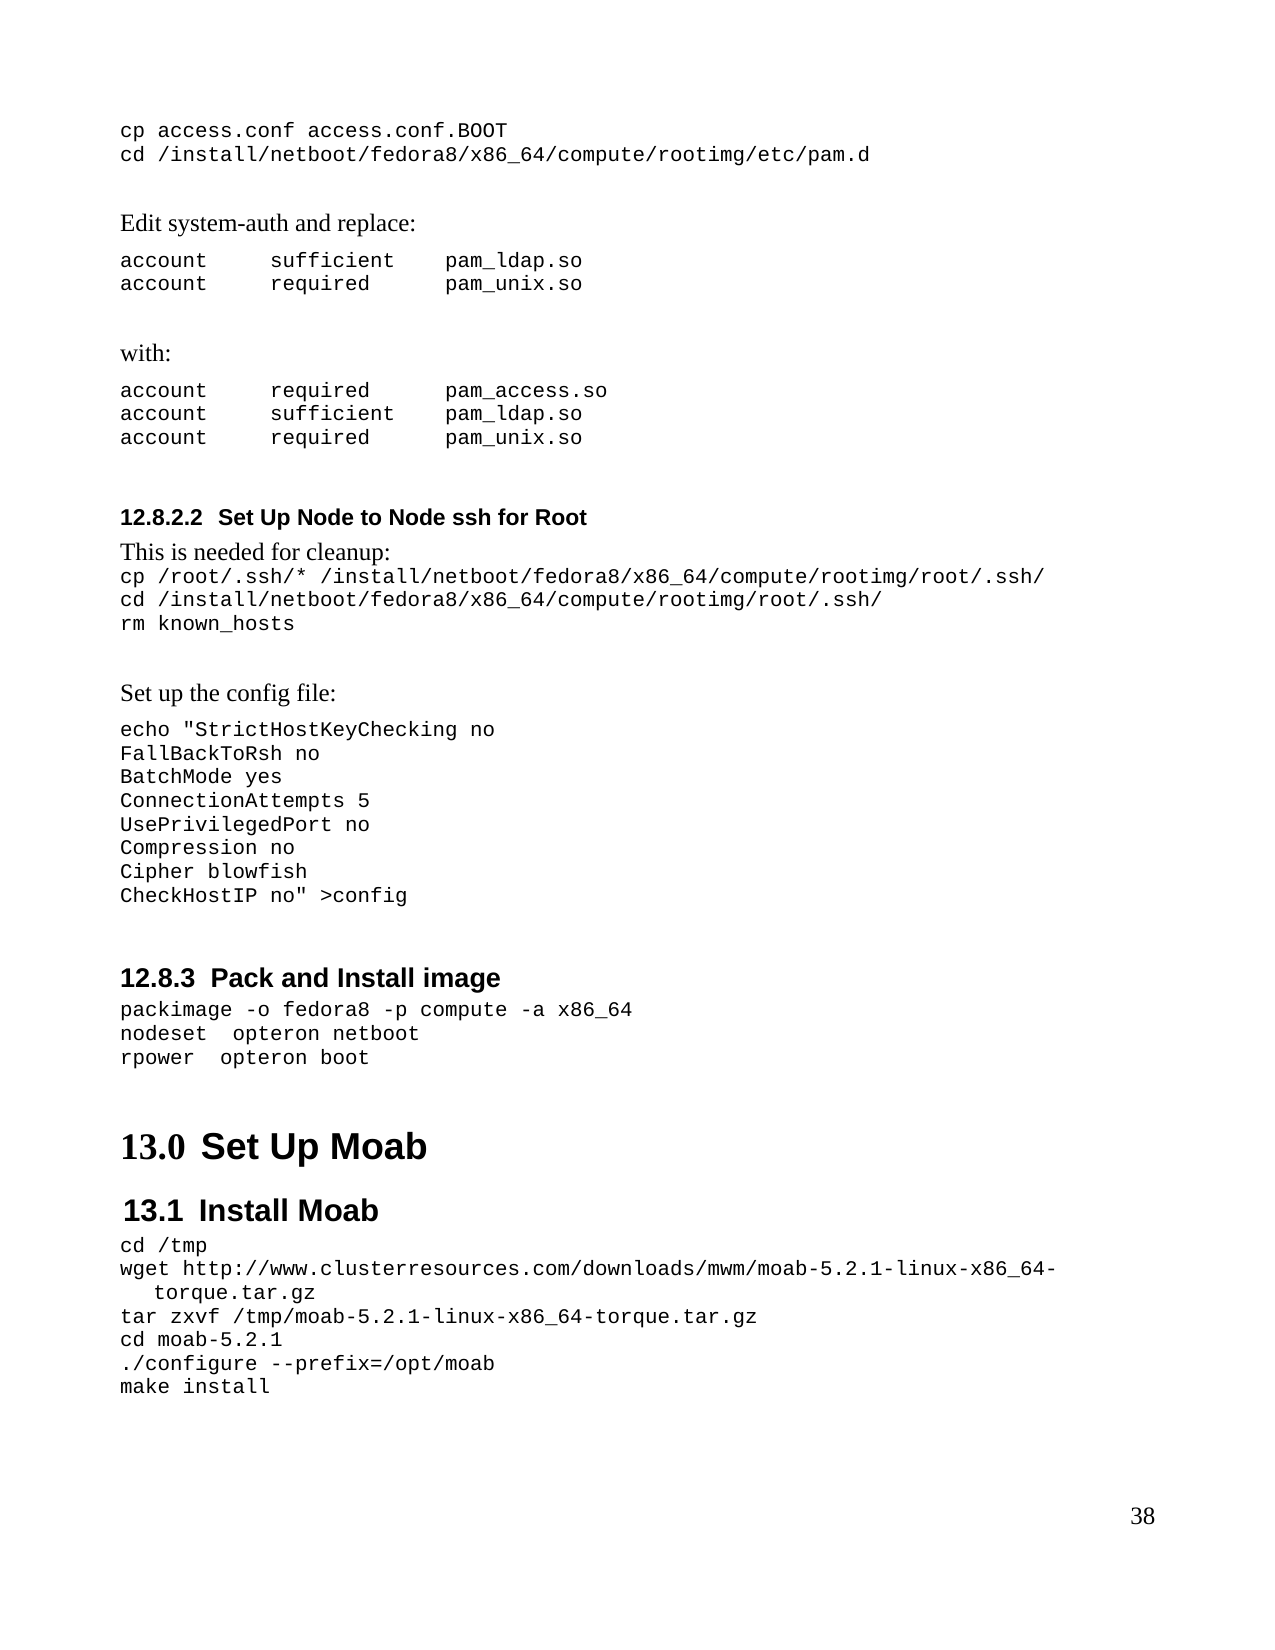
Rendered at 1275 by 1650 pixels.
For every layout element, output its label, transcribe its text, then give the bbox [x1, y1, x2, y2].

text cd /tmp [120, 1235, 1155, 1258]
text cd /install/netboot/fedora8/x86_64/compute/rootimg/etc/pam.d [120, 144, 1155, 167]
text cp access.conf access.conf.BOOT [120, 120, 1155, 144]
text account required pam_unix.so [120, 427, 1155, 451]
text account required pam_unix.so [120, 273, 1155, 297]
text packimage -o fedora8 -p compute -a x86_64 [120, 999, 1155, 1023]
text account required pam_access.so [120, 379, 1155, 403]
subtitle Set Up Moab [120, 1124, 1155, 1167]
text Compression no [120, 837, 1155, 861]
text account sufficient pam_ldap.so [120, 403, 1155, 427]
text cd /install/netboot/fedora8/x86_64/compute/rootimg/root/.ssh/ [120, 589, 1155, 613]
text ConnectionAttempts 5 [120, 790, 1155, 814]
text Edit system-auth and replace: [120, 208, 1155, 237]
text nodeset opteron netboot [120, 1023, 1155, 1047]
text rm known_hosts [120, 613, 1155, 637]
text rpower opteron boot [120, 1047, 1155, 1070]
text FallBackToRsh no [120, 743, 1155, 766]
text account sufficient pam_ldap.so [120, 250, 1155, 273]
text with: [120, 338, 1155, 367]
subtitle Install Moab [123, 1192, 1155, 1228]
text CheckHostIP no" >config [120, 884, 1155, 908]
text wget http://www.clusterresources.com/downloads/mwm/moab-5.2.1-linux-x86_64-torque.tar.gz [120, 1258, 1155, 1306]
text Set up the config file: [120, 678, 1155, 707]
text tar zxvf /tmp/moab-5.2.1-linux-x86_64-torque.tar.gz [120, 1306, 1155, 1329]
text BatchMode yes [120, 766, 1155, 790]
text cd moab-5.2.1 [120, 1329, 1155, 1353]
text cp /root/.ssh/* /install/netboot/fedora8/x86_64/compute/rootimg/root/.ssh/ [120, 566, 1155, 589]
text This is needed for cleanup: [120, 537, 1155, 566]
text UsePrivilegedPort no [120, 814, 1155, 837]
text echo "StrictHostKeyChecking no [120, 719, 1155, 743]
text Cipher blowfish [120, 861, 1155, 884]
text make install [120, 1377, 1155, 1400]
subtitle Set Up Node to Node ssh for Root [120, 504, 1155, 531]
subtitle Pack and Install image [120, 962, 1155, 993]
text ./configure --prefix=/opt/moab [120, 1353, 1155, 1377]
